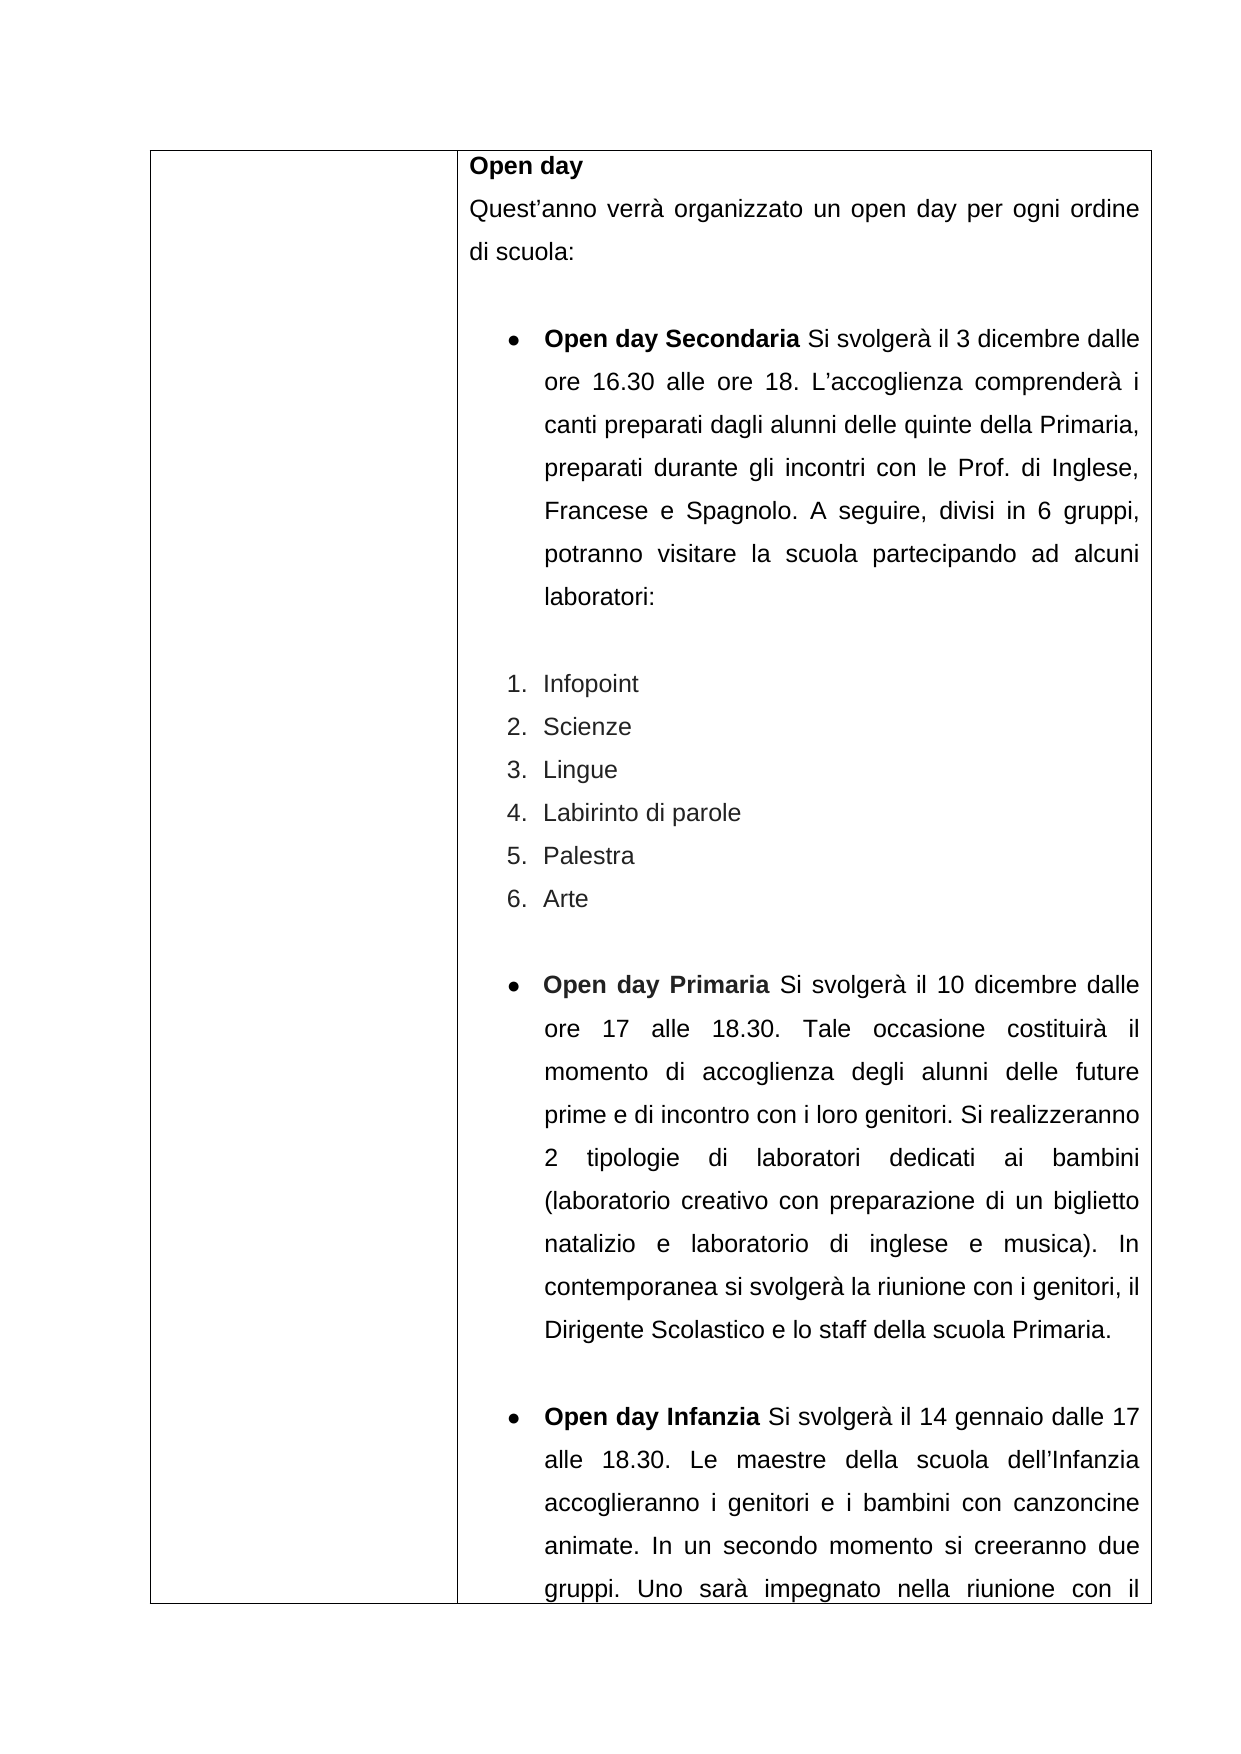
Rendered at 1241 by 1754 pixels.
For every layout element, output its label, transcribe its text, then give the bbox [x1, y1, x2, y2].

table_cell [151, 151, 457, 1603]
table_cell Open day Quest’anno verrà organizzato un open day per ogni ordine di scuola: Open day Secondaria Si svolgerà il 3 dicembre dalle ore 16.30 alle ore 18. L’accoglienza comprenderà i canti preparati dagli alunni delle quinte della Primaria, preparati durante gli incontri con le Prof. di Inglese, Francese e Spagnolo. A seguire, divisi in 6 gruppi, potranno visitare la scuola partecipando ad alcuni laboratori: Infopoint Scienze Lingue Labirinto di parole Palestra Arte Open day Primaria Si svolgerà il 10 dicembre dalle ore 17 alle 18.30. Tale occasione costituirà il momento di accoglienza degli alunni delle future prime e di incontro con i loro genitori. Si realizzeranno 2 tipologie di laboratori dedicati ai bambini (laboratorio creativo con preparazione di un biglietto natalizio e laboratorio di inglese e musica). In contemporanea si svolgerà la riunione con i genitori, il Dirigente Scolastico e lo staff della scuola Primaria. Open day Infanzia Si svolgerà il 14 gennaio dalle 17 alle 18.30. Le maestre della scuola dell’Infanzia accoglieranno i genitori e i bambini con canzoncine animate. In un secondo momento si creeranno due gruppi. Uno sarà impegnato nella riunione con il [458, 151, 1151, 1603]
